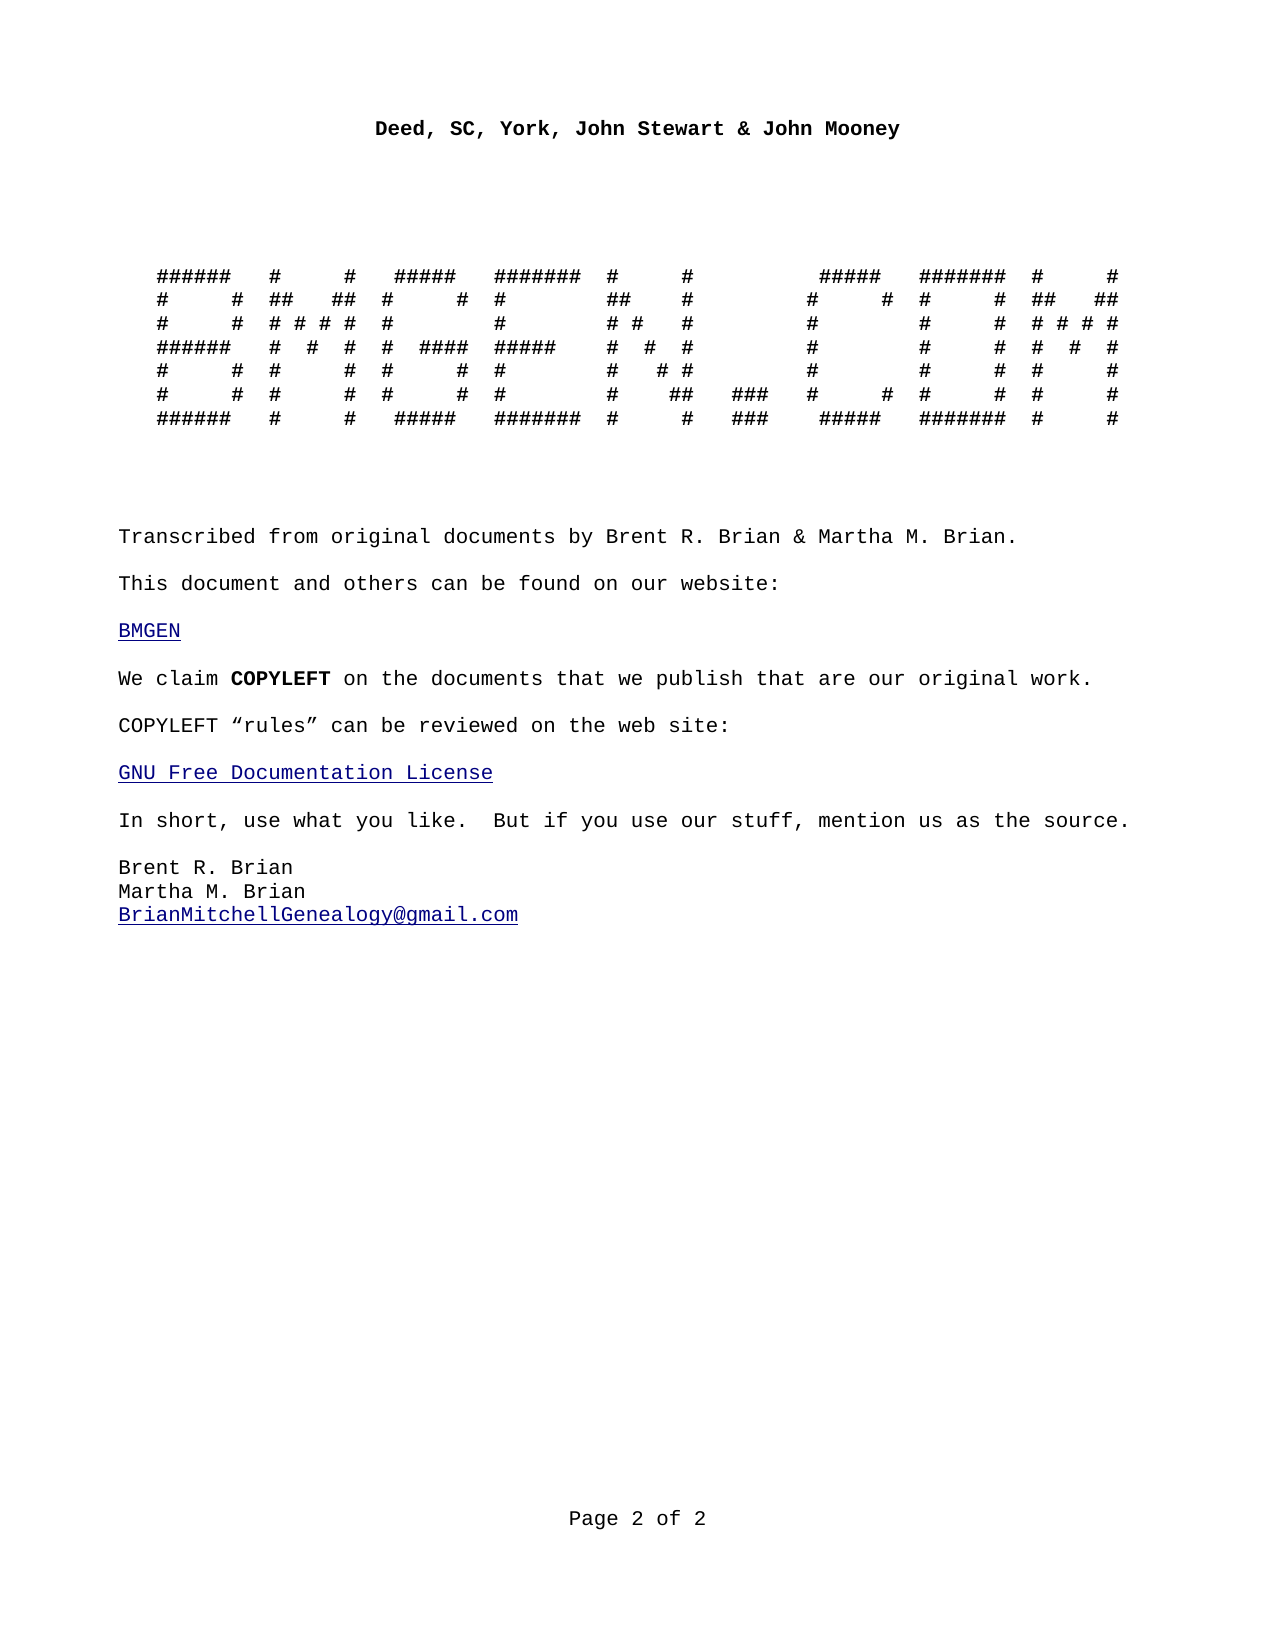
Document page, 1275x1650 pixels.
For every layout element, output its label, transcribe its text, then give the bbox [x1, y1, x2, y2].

text ###### # # # # #### ##### # # # # # # # # # [118, 337, 1157, 360]
text GNU Free Documentation License [118, 762, 1157, 786]
text # # # # # # # # # # # # # # # # # # [118, 313, 1157, 337]
text COPYLEFT “rules” can be reviewed on the web site: [118, 715, 1157, 739]
text ###### # # ##### ####### # # ##### ####### # # [118, 266, 1157, 289]
text Martha M. Brian [118, 881, 1157, 904]
text This document and others can be found on our website: [118, 573, 1157, 597]
text # # # # # # # # # # # # # # # [118, 360, 1157, 384]
text BrianMitchellGenealogy@gmail.com [118, 904, 1157, 928]
text Transcribed from original documents by Brent R. Brian & Martha M. Brian. [118, 526, 1157, 549]
text BMGEN [118, 621, 1157, 644]
text # # ## ## # # # ## # # # # # ## ## [118, 289, 1157, 313]
text We claim COPYLEFT on the documents that we publish that are our original work. [118, 668, 1157, 691]
text ###### # # ##### ####### # # ### ##### ####### # # [118, 408, 1157, 431]
text Brent R. Brian [118, 857, 1157, 881]
text # # # # # # # # ## ### # # # # # # [118, 384, 1157, 408]
text In short, use what you like. But if you use our stuff, mention us as the source. [118, 810, 1157, 833]
